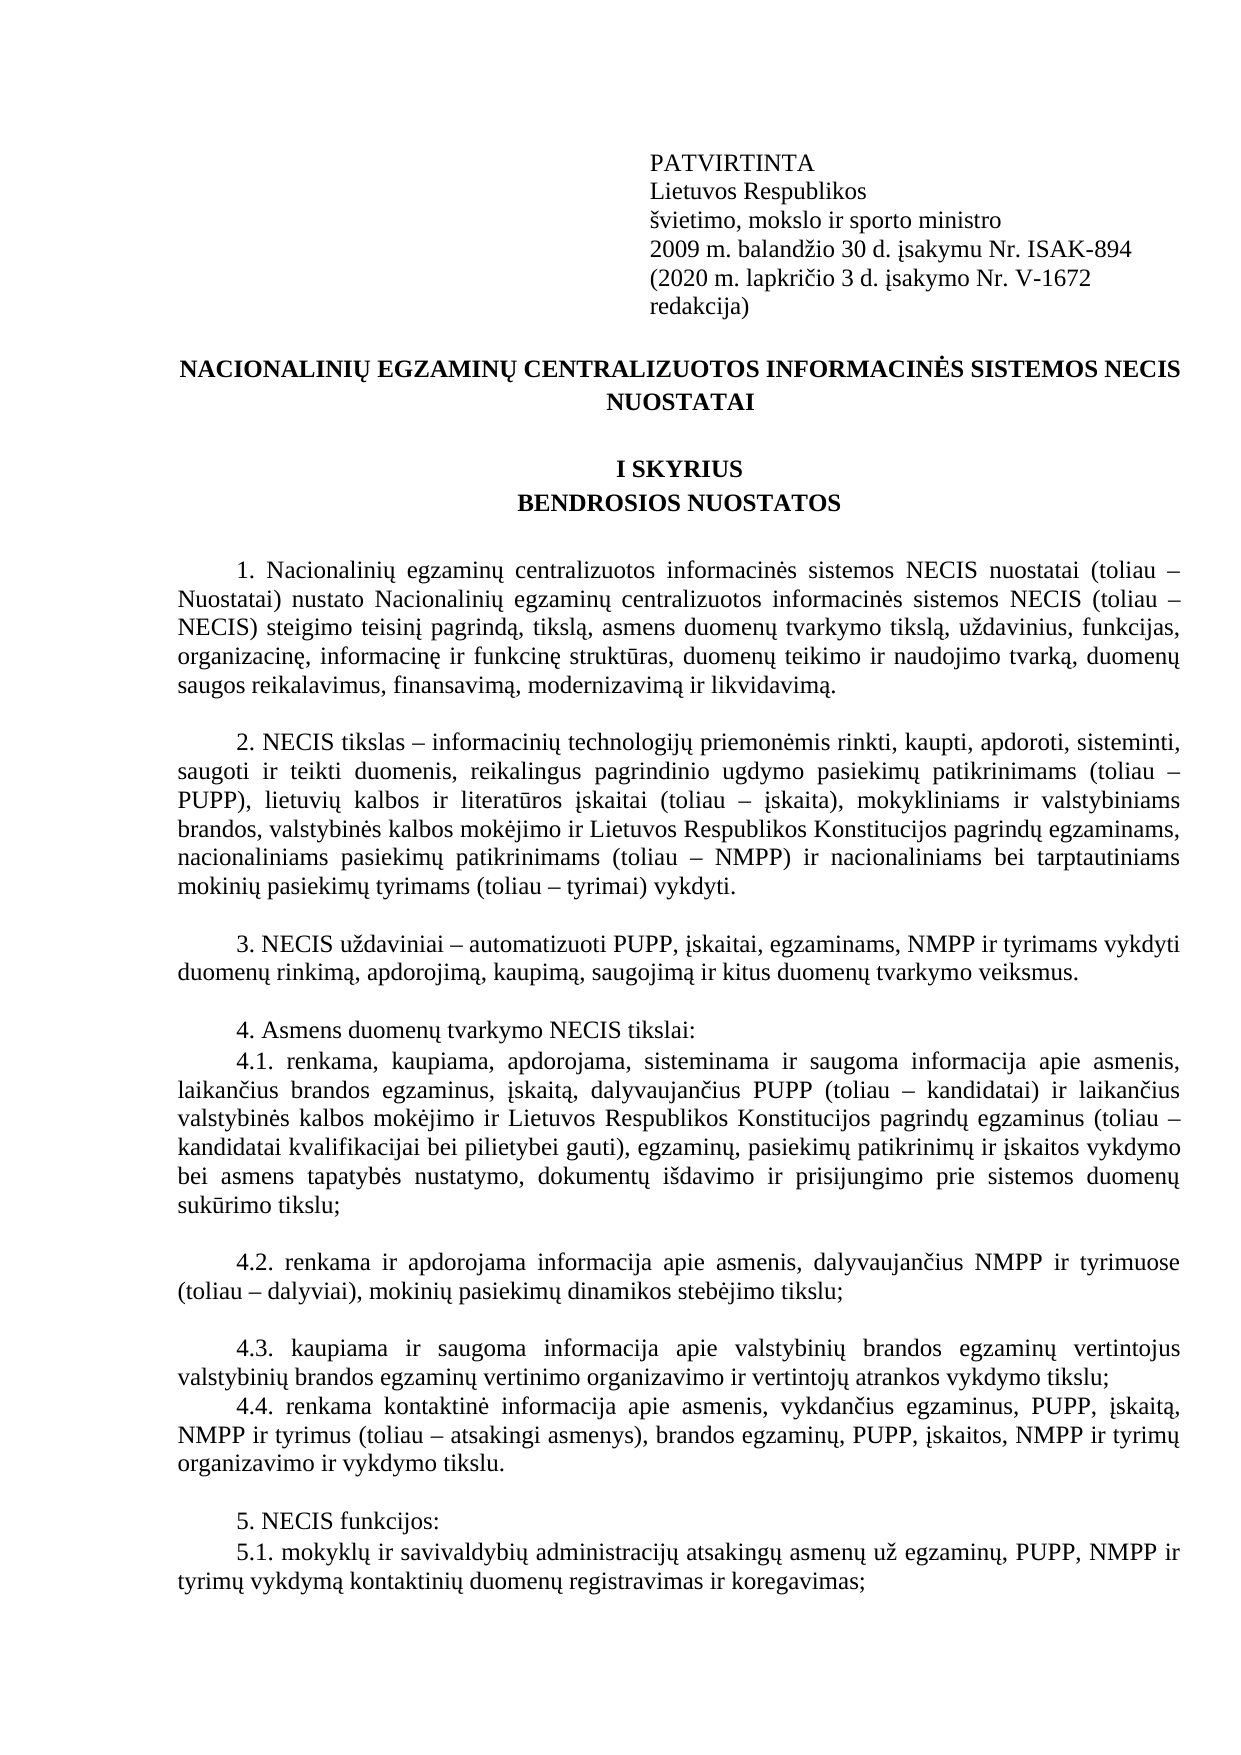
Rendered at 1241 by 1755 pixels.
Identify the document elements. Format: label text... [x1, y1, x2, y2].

text 4.1. renkama, kaupiama, apdorojama, sisteminama ir saugoma informacija apie asmenis, laikančius brandos egzaminus, įskaitą, dalyvaujančius PUPP (toliau – kandidatai) ir laikančius valstybinės kalbos mokėjimo ir Lietuvos Respublikos Konstitucijos pagrindų egzaminus (toliau – kandidatai kvalifikacijai bei pilietybei gauti), egzaminų, pasiekimų patikrinimų ir įskaitos vykdymo bei asmens tapatybės nustatymo, dokumentų išdavimo ir prisijungimo prie sistemos duomenų sukūrimo tikslu; [177, 1046, 1181, 1218]
text (2020 m. lapkričio 3 d. įsakymo Nr. V-1672 [649, 263, 1181, 291]
text BENDROSIOS NUOSTATOS [177, 488, 1181, 517]
text 5.1. mokyklų ir savivaldybių administracijų atsakingų asmenų už egzaminų, PUPP, NMPP ir tyrimų vykdymą kontaktinių duomenų registravimas ir koregavimas; [177, 1537, 1181, 1595]
text 4.3. kaupiama ir saugoma informacija apie valstybinių brandos egzaminų vertintojus valstybinių brandos egzaminų vertinimo organizavimo ir vertintojų atrankos vykdymo tikslu; [177, 1333, 1181, 1391]
text redakcija) [649, 291, 1181, 320]
text 2009 m. balandžio 30 d. įsakymu Nr. ISAK-894 [649, 234, 1181, 263]
text 4.2. renkama ir apdorojama informacija apie asmenis, dalyvaujančius NMPP ir tyrimuose (toliau – dalyviai), mokinių pasiekimų dinamikos stebėjimo tikslu; [177, 1247, 1181, 1305]
text 4.4. renkama kontaktinė informacija apie asmenis, vykdančius egzaminus, PUPP, įskaitą, NMPP ir tyrimus (toliau – atsakingi asmenys), brandos egzaminų, PUPP, įskaitos, NMPP ir tyrimų organizavimo ir vykdymo tikslu. [177, 1391, 1181, 1477]
text 5. NECIS funkcijos: [177, 1506, 1181, 1535]
text 3. NECIS uždaviniai – automatizuoti PUPP, įskaitai, egzaminams, NMPP ir tyrimams vykdyti duomenų rinkimą, apdorojimą, kaupimą, saugojimą ir kitus duomenų tvarkymo veiksmus. [177, 929, 1181, 986]
text I SKYRIUS [177, 454, 1181, 483]
text 2. NECIS tikslas – informacinių technologijų priemonėmis rinkti, kaupti, apdoroti, sisteminti, saugoti ir teikti duomenis, reikalingus pagrindinio ugdymo pasiekimų patikrinimams (toliau – PUPP), lietuvių kalbos ir literatūros įskaitai (toliau – įskaita), mokykliniams ir valstybiniams brandos, valstybinės kalbos mokėjimo ir Lietuvos Respublikos Konstitucijos pagrindų egzaminams, nacionaliniams pasiekimų patikrinimams (toliau – NMPP) ir nacionaliniams bei tarptautiniams mokinių pasiekimų tyrimams (toliau – tyrimai) vykdyti. [177, 727, 1181, 900]
text švietimo, mokslo ir sporto ministro [649, 205, 1181, 234]
text Lietuvos Respublikos [649, 176, 1181, 205]
text 4. Asmens duomenų tvarkymo NECIS tikslai: [177, 1015, 1181, 1044]
text NACIONALINIŲ EGZAMINŲ CENTRALIZUOTOS INFORMACINĖS SISTEMOS necis NUOSTATAI [177, 354, 1183, 416]
text 1. Nacionalinių egzaminų centralizuotos informacinės sistemos NECIS nuostatai (toliau – Nuostatai) nustato Nacionalinių egzaminų centralizuotos informacinės sistemos NECIS (toliau – NECIS) steigimo teisinį pagrindą, tikslą, asmens duomenų tvarkymo tikslą, uždavinius, funkcijas, organizacinę, informacinę ir funkcinę struktūras, duomenų teikimo ir naudojimo tvarką, duomenų saugos reikalavimus, finansavimą, modernizavimą ir likvidavimą. [177, 555, 1181, 699]
text PATVIRTINTA [649, 148, 1181, 176]
